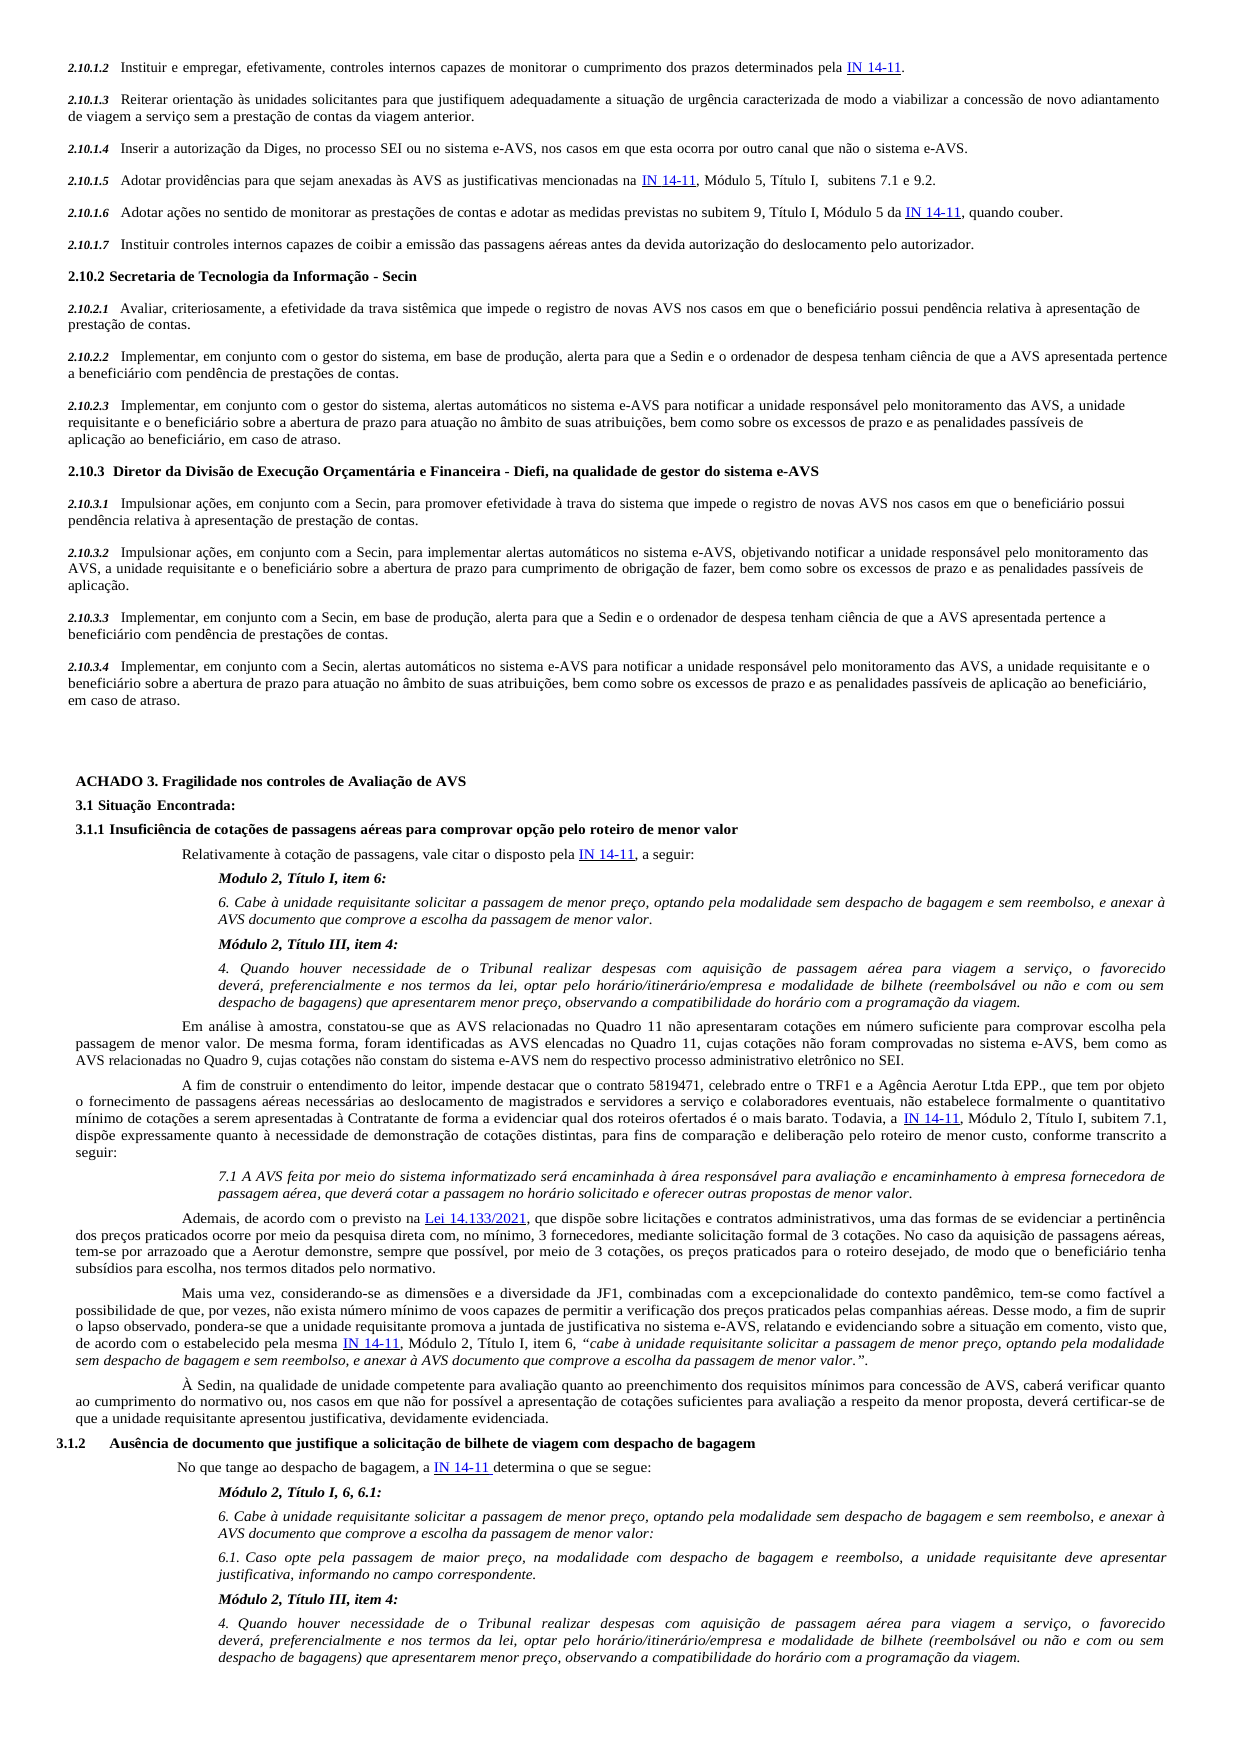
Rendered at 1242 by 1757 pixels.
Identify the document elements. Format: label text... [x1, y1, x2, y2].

list Quando houver necessidade de o Tribunal realizar despesas com aquisição de passagem aérea para viagem a serviço, o favorecido deverá, preferencialmente e nos termos da lei, optar pelo horário/itinerário/empresa e modalidade de bilhete (reembolsável ou não e com ou sem despacho de bagagens) que apresentarem menor preço, observando a compatibilidade do horário com a programação da viagem. [218, 1615, 1167, 1665]
text Relativamente à cotação de passagens, vale citar o disposto pela IN 14-11, a seguir: [182, 846, 1196, 862]
list Implementar, em conjunto com o gestor do sistema, em base de produção, alerta para que a Sedin e o ordenador de despesa tenham ciência de que a AVS apresentada pertence a beneficiário com pendência de prestações de contas. [68, 348, 1170, 382]
text 4. Quando houver necessidade de o Tribunal realizar despesas com aquisição de passagem aérea para viagem a serviço, o favorecido deverá, preferencialmente e nos termos da lei, optar pelo horário/itinerário/empresa e modalidade de bilhete (reembolsável ou não e com ou sem despacho de bagagens) que apresentarem menor preço, observando a compatibilidade do horário com a programação da viagem. [218, 960, 1167, 1010]
list Implementar, em conjunto com a Secin, em base de produção, alerta para que a Sedin e o ordenador de despesa tenham ciência de que a AVS apresentada pertence a beneficiário com pendência de prestações de contas. [68, 609, 1108, 642]
text 6. Cabe à unidade requisitante solicitar a passagem de menor preço, optando pela modalidade sem despacho de bagagem e sem reembolso, e anexar à AVS documento que comprove a escolha da passagem de menor valor. [218, 894, 1166, 928]
text A fim de construir o entendimento do leitor, impende destacar que o contrato 5819471, celebrado entre o TRF1 e a Agência Aerotur Ltda EPP., que tem por objeto o fornecimento de passagens aéreas necessárias ao deslocamento de magistrados e servidores a serviço e colaboradores eventuais, não estabelece formalmente o quantitativo mínimo de cotações a serem apresentadas à Contratante de forma a evidenciar qual dos roteiros ofertados é o mais barato. Todavia, a IN 14-11, Módulo 2, Título I, subitem 7.1, dispõe expressamente quanto à necessidade de demonstração de cotações distintas, para fins de comparação e deliberação pelo roteiro de menor custo, conforme transcrito a seguir: [75, 1076, 1167, 1160]
text Mais uma vez, considerando-se as dimensões e a diversidade da JF1, combinadas com a excepcionalidade do contexto pandêmico, tem-se como factível a possibilidade de que, por vezes, não exista número mínimo de voos capazes de permitir a verificação dos preços praticados pelas companhias aéreas. Desse modo, a fim de suprir o lapso observado, pondera-se que a unidade requisitante promova a juntada de justificativa no sistema e-AVS, relatando e evidenciando sobre a situação em comento, visto que, de acordo com o estabelecido pela mesma IN 14-11, Módulo 2, Título I, item 6, “cabe à unidade requisitante solicitar a passagem de menor preço, optando pela modalidade sem despacho de bagagem e sem reembolso, e anexar à AVS documento que comprove a escolha da passagem de menor valor.”. [75, 1284, 1167, 1368]
list Cabe à unidade requisitante solicitar a passagem de menor preço, optando pela modalidade sem despacho de bagagem e sem reembolso, e anexar à AVS documento que comprove a escolha da passagem de menor valor: [218, 1508, 1166, 1541]
list Instituir e empregar, efetivamente, controles internos capazes de monitorar o cumprimento dos prazos determinados pela IN 14-11. [68, 59, 1196, 76]
list Instituir controles internos capazes de coibir a emissão das passagens aéreas antes da devida autorização do deslocamento pelo autorizador. [68, 236, 1196, 252]
list Adotar providências para que sejam anexadas às AVS as justificativas mencionadas na IN 14-11, Módulo 5, Título I, subitens 7.1 e 9.2. [68, 172, 1196, 188]
list Implementar, em conjunto com o gestor do sistema, alertas automáticos no sistema e-AVS para notificar a unidade responsável pelo monitoramento das AVS, a unidade requisitante e o beneficiário sobre a abertura de prazo para atuação no âmbito de suas atribuições, bem como sobre os excessos de prazo e as penalidades passíveis de aplicação ao beneficiário, em caso de atraso. [68, 397, 1141, 447]
list Insuficiência de cotações de passagens aéreas para comprovar opção pelo roteiro de menor valor [75, 821, 1196, 838]
text No que tange ao despacho de bagagem, a IN 14-11 determina o que se segue: [56, 1459, 772, 1476]
list Caso opte pela passagem de maior preço, na modalidade com despacho de bagagem e reembolso, a unidade requisitante deve apresentar justificativa, informando no campo correspondente. [218, 1549, 1167, 1583]
text À Sedin, na qualidade de unidade competente para avaliação quanto ao preenchimento dos requisitos mínimos para concessão de AVS, caberá verificar quanto ao cumprimento do normativo ou, nos casos em que não for possível a apresentação de cotações suficientes para avaliação a respeito da menor proposta, deverá certificar-se de que a unidade requisitante apresentou justificativa, devidamente evidenciada. [75, 1376, 1167, 1427]
subtitle Diretor da Divisão de Execução Orçamentária e Financeira - Diefi, na qualidade de gestor do sistema e-AVS [68, 463, 1196, 479]
subtitle Modulo 2, Título I, item 6: [218, 870, 1196, 887]
list Reiterar orientação às unidades solicitantes para que justifiquem adequadamente a situação de urgência caracterizada de modo a viabilizar a concessão de novo adiantamento de viagem a serviço sem a prestação de contas da viagem anterior. [68, 91, 1162, 124]
list Impulsionar ações, em conjunto com a Secin, para implementar alertas automáticos no sistema e-AVS, objetivando notificar a unidade responsável pelo monitoramento das AVS, a unidade requisitante e o beneficiário sobre a abertura de prazo para cumprimento de obrigação de fazer, bem como sobre os excessos de prazo e as penalidades passíveis de aplicação. [68, 543, 1151, 594]
text Ademais, de acordo com o previsto na Lei 14.133/2021, que dispõe sobre licitações e contratos administrativos, uma das formas de se evidenciar a pertinência dos preços praticados ocorre por meio da pesquisa direta com, no mínimo, 3 fornecedores, mediante solicitação formal de 3 cotações. No caso da aquisição de passagens aéreas, tem-se por arrazoado que a Aerotur demonstre, sempre que possível, por meio de 3 cotações, os preços praticados para o roteiro desejado, de modo que o beneficiário tenha subsídios para escolha, nos termos ditados pelo normativo. [75, 1209, 1167, 1277]
text Em análise à amostra, constatou-se que as AVS relacionadas no Quadro 11 não apresentaram cotações em número suficiente para comprovar escolha pela passagem de menor valor. De mesma forma, foram identificadas as AVS elencadas no Quadro 11, cujas cotações não foram comprovadas no sistema e-AVS, bem como as AVS relacionadas no Quadro 9, cujas cotações não constam do sistema e-AVS nem do respectivo processo administrativo eletrônico no SEI. [75, 1018, 1167, 1068]
subtitle Módulo 2, Título III, item 4: [218, 936, 1196, 952]
list Impulsionar ações, em conjunto com a Secin, para promover efetividade à trava do sistema que impede o registro de novas AVS nos casos em que o beneficiário possui pendência relativa à apresentação de prestação de contas. [68, 494, 1127, 528]
list Adotar ações no sentido de monitorar as prestações de contas e adotar as medidas previstas no subitem 9, Título I, Módulo 5 da IN 14-11, quando couber. [68, 204, 1196, 220]
subtitle Módulo 2, Título III, item 4: [218, 1590, 1196, 1607]
subtitle Módulo 2, Título I, 6, 6.1: [218, 1483, 1196, 1500]
list Avaliar, criteriosamente, a efetividade da trava sistêmica que impede o registro de novas AVS nos casos em que o beneficiário possui pendência relativa à apresentação de prestação de contas. [68, 299, 1142, 333]
text ACHADO 3. Fragilidade nos controles de Avaliação de AVS [75, 772, 1196, 789]
subtitle Ausência de documento que justifique a solicitação de bilhete de viagem com despacho de bagagem [56, 1435, 762, 1451]
list Situação Encontrada: [75, 797, 1196, 813]
list Implementar, em conjunto com a Secin, alertas automáticos no sistema e-AVS para notificar a unidade responsável pelo monitoramento das AVS, a unidade requisitante e o beneficiário sobre a abertura de prazo para atuação no âmbito de suas atribuições, bem como sobre os excessos de prazo e as penalidades passíveis de aplicação ao beneficiário, em caso de atraso. [68, 658, 1152, 708]
list Inserir a autorização da Diges, no processo SEI ou no sistema e-AVS, nos casos em que esta ocorra por outro canal que não o sistema e-AVS. [68, 140, 1196, 157]
subtitle Secretaria de Tecnologia da Informação - Secin [68, 267, 1196, 284]
text 7.1 A AVS feita por meio do sistema informatizado será encaminhada à área responsável para avaliação e encaminhamento à empresa fornecedora de passagem aérea, que deverá cotar a passagem no horário solicitado e oferecer outras propostas de menor valor. [218, 1168, 1166, 1202]
